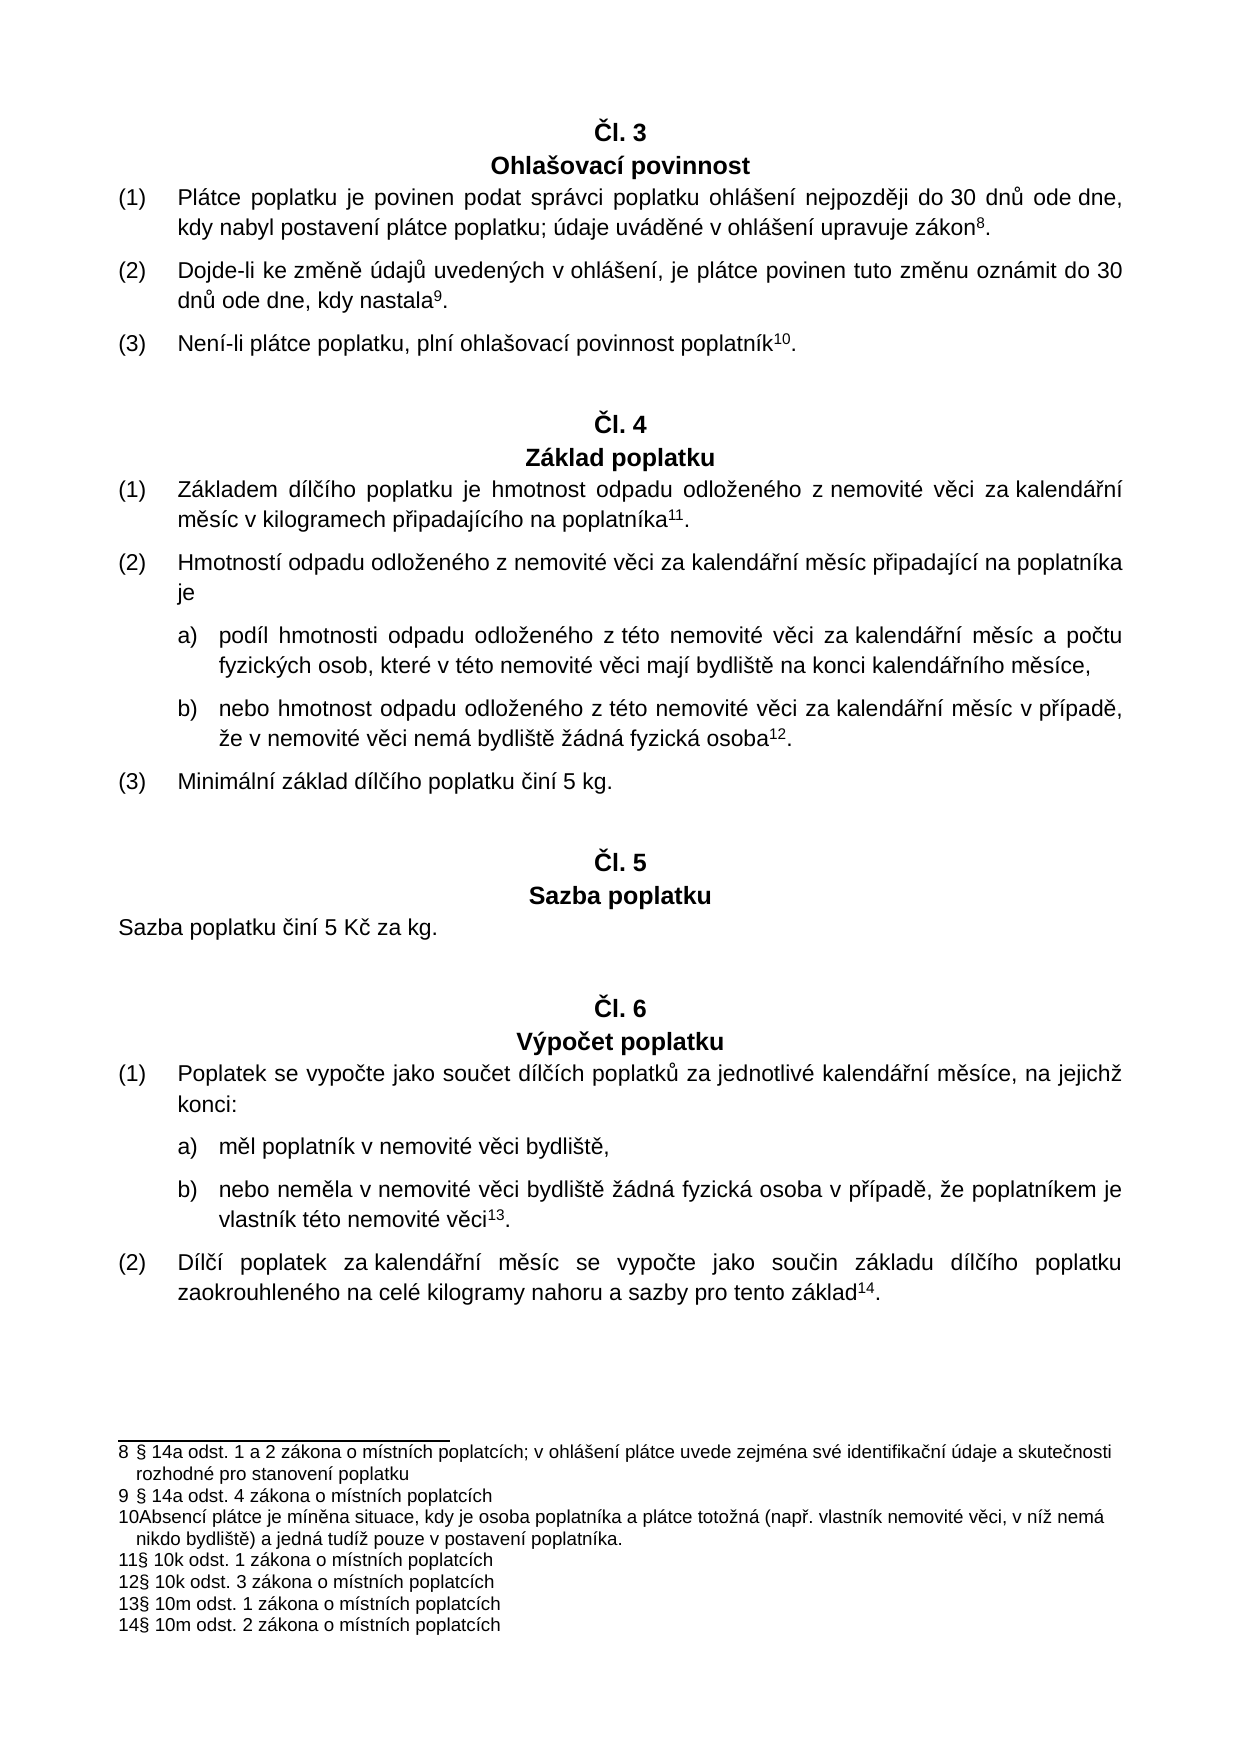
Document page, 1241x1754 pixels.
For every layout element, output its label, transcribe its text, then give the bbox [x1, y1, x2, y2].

list Minimální základ dílčího poplatku činí 5 kg. [118, 768, 1122, 794]
list Není-li plátce poplatku, plní ohlašovací povinnost poplatník. [118, 330, 1122, 356]
list nebo neměla v nemovité věci bydliště žádná fyzická osoba v případě, že poplatníkem je vlastník této nemovité věci. [177, 1176, 1122, 1233]
list § 10k odst. 1 zákona o místních poplatcích [118, 1549, 1122, 1571]
subtitle Čl. 6 Výpočet poplatku [118, 994, 1122, 1056]
list § 14a odst. 1 a 2 zákona o místních poplatcích; v ohlášení plátce uvede zejména své identifikační údaje a skutečnosti rozhodné pro stanovení poplatku [118, 1441, 1122, 1484]
list měl poplatník v nemovité věci bydliště, [177, 1133, 1122, 1160]
list podíl hmotnosti odpadu odloženého z této nemovité věci za kalendářní měsíc a počtu fyzických osob, které v této nemovité věci mají bydliště na konci kalendářního měsíce, [177, 622, 1122, 679]
list Absencí plátce je míněna situace, kdy je osoba poplatníka a plátce totožná (např. vlastník nemovité věci, v níž nemá nikdo bydliště) a jedná tudíž pouze v postavení poplatníka. [118, 1506, 1122, 1549]
list Dílčí poplatek za kalendářní měsíc se vypočte jako součin základu dílčího poplatku zaokrouhleného na celé kilogramy nahoru a sazby pro tento základ. [118, 1249, 1122, 1306]
list § 14a odst. 4 zákona o místních poplatcích [118, 1484, 1122, 1506]
text Sazba poplatku činí 5 Kč za kg. [118, 914, 1122, 941]
list nebo hmotnost odpadu odloženého z této nemovité věci za kalendářní měsíc v případě, že v nemovité věci nemá bydliště žádná fyzická osoba. [177, 695, 1122, 752]
list Základem dílčího poplatku je hmotnost odpadu odloženého z nemovité věci za kalendářní měsíc v kilogramech připadajícího na poplatníka. [118, 476, 1122, 533]
list Poplatek se vypočte jako součet dílčích poplatků za jednotlivé kalendářní měsíce, na jejichž konci: [118, 1060, 1122, 1117]
list § 10m odst. 2 zákona o místních poplatcích [118, 1614, 1122, 1635]
subtitle Čl. 3 Ohlašovací povinnost [118, 118, 1122, 180]
list § 10m odst. 1 zákona o místních poplatcích [118, 1592, 1122, 1614]
subtitle Čl. 4 Základ poplatku [118, 410, 1122, 472]
list Plátce poplatku je povinen podat správci poplatku ohlášení nejpozději do 30 dnů ode dne, kdy nabyl postavení plátce poplatku; údaje uváděné v ohlášení upravuje zákon. [118, 184, 1122, 241]
list Dojde-li ke změně údajů uvedených v ohlášení, je plátce povinen tuto změnu oznámit do 30 dnů ode dne, kdy nastala. [118, 257, 1122, 314]
list Hmotností odpadu odloženého z nemovité věci za kalendářní měsíc připadající na poplatníka je [118, 549, 1122, 606]
subtitle Čl. 5 Sazba poplatku [118, 848, 1122, 910]
list § 10k odst. 3 zákona o místních poplatcích [118, 1571, 1122, 1592]
